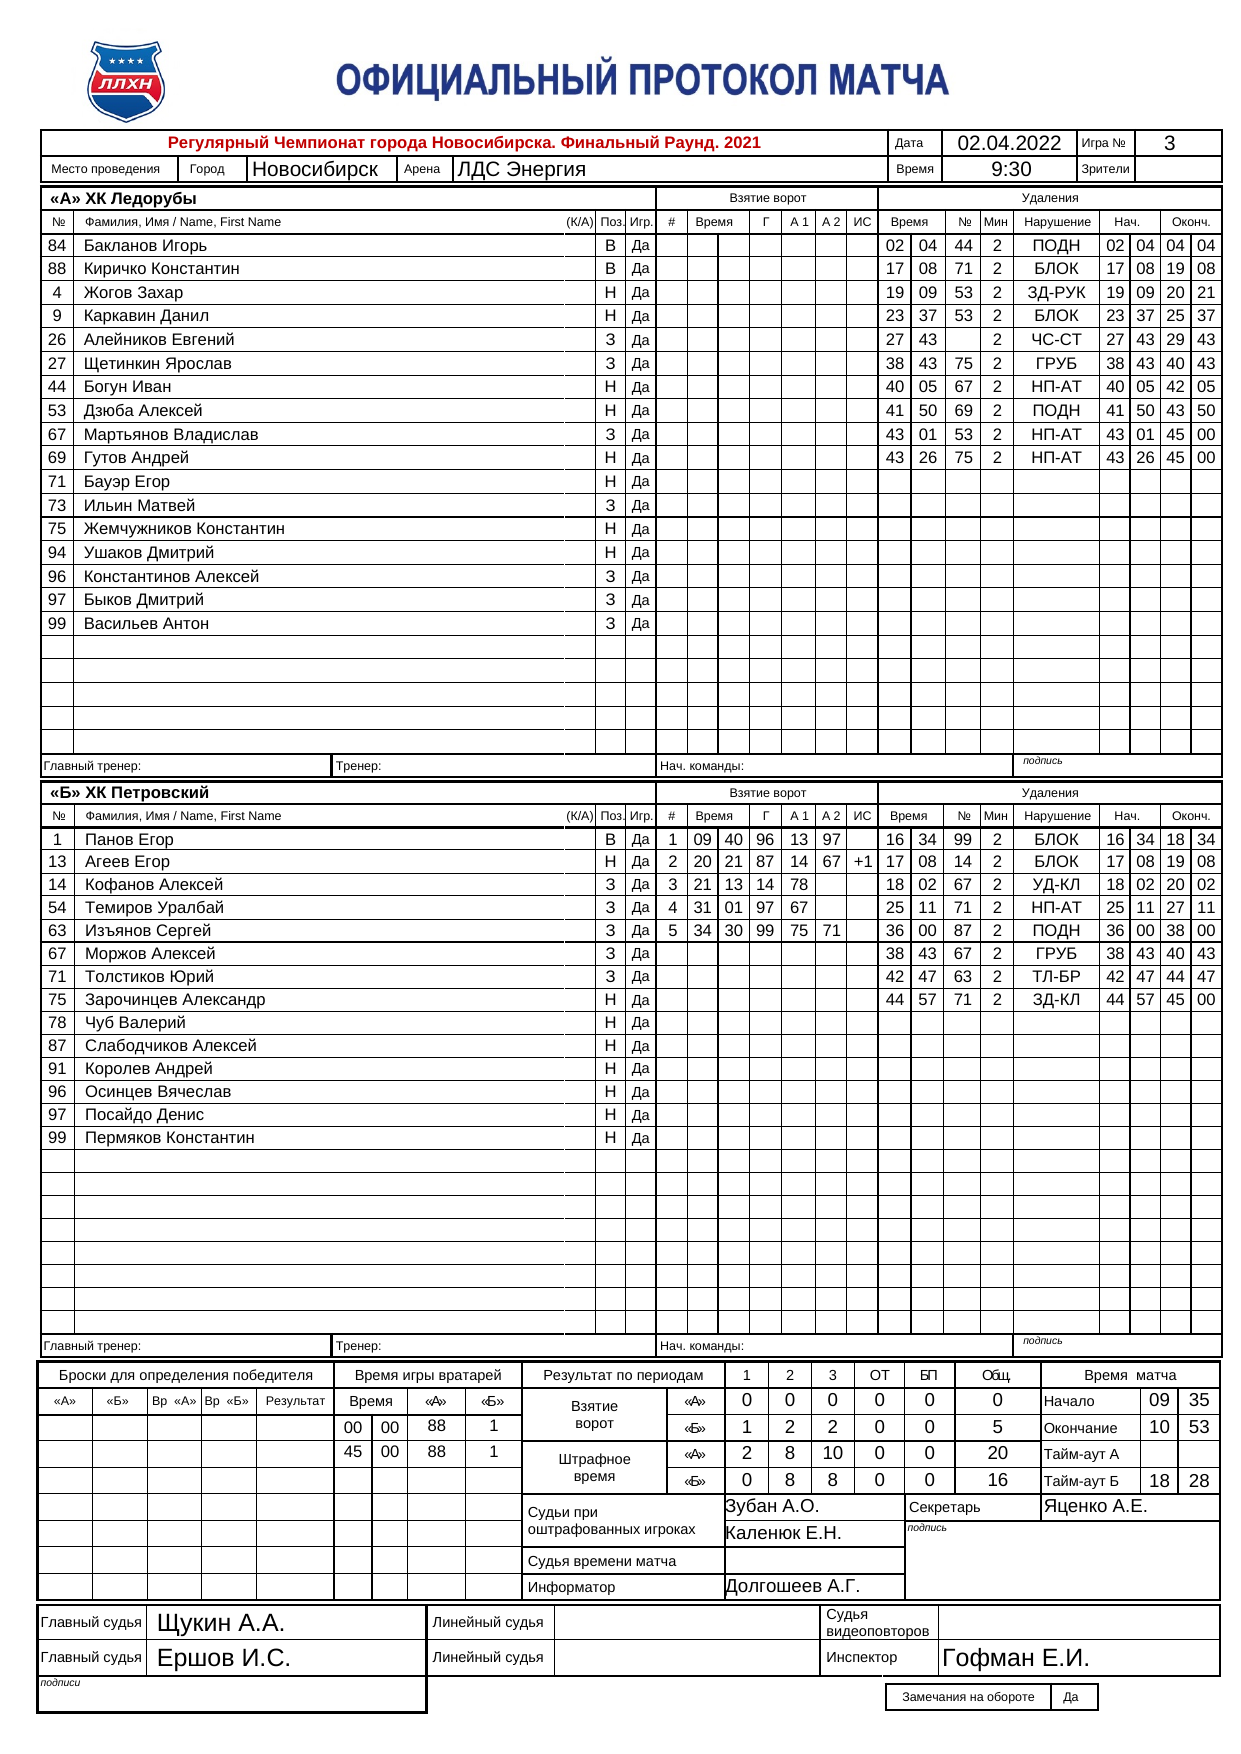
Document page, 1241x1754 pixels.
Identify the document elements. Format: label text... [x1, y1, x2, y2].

table_cell 04 [912, 235, 945, 256]
table_cell [688, 1104, 717, 1126]
table_cell Информатор [523, 1575, 724, 1599]
table_cell [750, 1150, 781, 1172]
table_cell Да [626, 920, 655, 941]
table_cell [1161, 1081, 1190, 1103]
table_cell Да [626, 423, 655, 445]
table_cell [816, 305, 846, 327]
table_cell 43 [1192, 328, 1221, 351]
table_cell [1131, 1104, 1160, 1126]
table_cell [1100, 1173, 1129, 1195]
table_cell [847, 683, 877, 706]
table_cell [750, 446, 781, 469]
table_cell подпись [906, 1522, 1219, 1599]
table_cell [847, 829, 877, 849]
table_cell [1100, 683, 1129, 706]
table_cell [879, 518, 910, 540]
table_cell [1100, 1150, 1129, 1172]
table_cell [816, 1265, 846, 1287]
table_cell [1192, 683, 1221, 706]
table_cell [782, 446, 815, 469]
table_cell [1192, 636, 1221, 658]
table_cell # [657, 211, 687, 233]
table_cell «Б» [668, 1468, 724, 1493]
table_cell [1192, 1035, 1221, 1057]
table_cell 53 [946, 305, 980, 327]
table_cell 43 [1131, 943, 1160, 964]
table_cell # [657, 805, 687, 826]
table_cell [148, 1494, 201, 1520]
table_cell [782, 730, 815, 753]
table_cell [1014, 1058, 1099, 1079]
table_cell [939, 1606, 1219, 1639]
table_cell 97 [750, 896, 781, 918]
table_cell Да [626, 588, 655, 611]
table_cell [1131, 683, 1160, 706]
table_cell [1131, 707, 1160, 729]
table_cell З [596, 588, 625, 611]
table_cell Зарочинцев Александр [75, 989, 564, 1011]
table_cell [657, 1265, 687, 1287]
table_cell [1131, 1288, 1160, 1310]
table_cell 35 [1179, 1389, 1219, 1413]
table_cell [626, 1173, 655, 1195]
table_cell [719, 305, 749, 327]
table_cell 40 [1161, 943, 1190, 964]
table_cell [657, 636, 687, 658]
table_cell [981, 1081, 1013, 1103]
table_cell [816, 1242, 846, 1264]
table_cell [1136, 157, 1221, 181]
table_cell [719, 399, 749, 422]
table_cell [565, 235, 595, 256]
table_cell [782, 707, 815, 729]
table_cell +1 [847, 850, 877, 872]
table_header Игра № [1078, 131, 1134, 155]
table_cell 02 [1192, 874, 1221, 895]
table_cell [565, 352, 595, 374]
table_cell Да [626, 850, 655, 872]
table_cell [719, 235, 749, 256]
table_cell (К/А) [565, 211, 595, 233]
table_cell Да [626, 281, 655, 303]
table_cell [148, 1574, 201, 1599]
table_header ОТ [855, 1363, 904, 1387]
table_cell Да [626, 399, 655, 422]
table_cell 91 [42, 1058, 74, 1079]
table_cell Да [626, 1104, 655, 1126]
table_cell [912, 1104, 943, 1126]
table_cell 0 [855, 1442, 904, 1467]
table_cell [565, 1219, 595, 1241]
table_cell 78 [782, 874, 815, 895]
table_cell [719, 352, 749, 374]
table_cell 40 [719, 829, 749, 849]
table_cell [93, 1416, 147, 1440]
table_cell [912, 1196, 943, 1218]
table_cell Да [626, 257, 655, 280]
table_cell [719, 612, 749, 634]
table_cell ЛДС Энергия [454, 157, 887, 181]
table_cell [1161, 541, 1190, 564]
table_cell Город [179, 157, 246, 181]
table_cell [565, 1035, 595, 1057]
table_cell [816, 328, 846, 351]
table_cell [257, 1547, 333, 1573]
table_cell 00 [373, 1441, 407, 1467]
table_cell 0 [855, 1415, 904, 1440]
table_cell 99 [750, 920, 781, 941]
table_cell [879, 1081, 910, 1103]
table_cell 08 [912, 257, 945, 280]
table_cell 05 [1192, 376, 1221, 398]
table_cell 2 [812, 1415, 854, 1440]
table_cell № [944, 805, 980, 826]
table_cell 02 [879, 235, 910, 256]
table_cell [202, 1441, 256, 1467]
table_cell [657, 1242, 687, 1264]
table_cell [912, 1219, 943, 1241]
table_cell [981, 636, 1013, 658]
table_cell [688, 989, 717, 1011]
table_cell 2 [657, 850, 687, 872]
table_cell [719, 494, 749, 516]
table_cell [657, 541, 687, 564]
table_cell [75, 1265, 564, 1287]
table_cell [596, 683, 625, 706]
table_cell [946, 636, 980, 658]
table_cell 53 [946, 423, 980, 445]
table_cell [1100, 1035, 1129, 1057]
table_cell Ершов И.С. [147, 1640, 425, 1675]
table_cell [912, 1058, 943, 1079]
table_cell 84 [42, 235, 73, 256]
table_cell [719, 1127, 749, 1149]
table_cell 88 [42, 257, 73, 280]
table_cell [202, 1574, 256, 1599]
table_cell [847, 1127, 877, 1149]
table_cell [750, 376, 781, 398]
table_cell 38 [1100, 943, 1129, 964]
table_cell [148, 1441, 201, 1467]
table_cell [657, 1012, 687, 1033]
table_cell [782, 494, 815, 516]
table_header 3 [812, 1363, 854, 1387]
table_cell [750, 399, 781, 422]
table_cell [1100, 1265, 1129, 1287]
table_cell Главный судья [39, 1640, 146, 1675]
table_cell [750, 1035, 781, 1057]
table_cell 44 [1161, 966, 1190, 987]
table_cell [1141, 1441, 1177, 1467]
table_cell 9:30 [943, 157, 1076, 181]
table_cell [750, 1127, 781, 1149]
table_cell 04 [1161, 235, 1190, 256]
table_cell Быков Дмитрий [74, 588, 564, 611]
table_cell [688, 1173, 717, 1195]
table_cell [782, 376, 815, 398]
table_cell [626, 1265, 655, 1287]
table_cell [1161, 565, 1190, 587]
table_cell [847, 636, 877, 658]
table_cell 36 [879, 920, 910, 941]
table_cell [847, 446, 877, 469]
table_cell З [596, 423, 625, 445]
table_cell [847, 352, 877, 374]
table_cell [1131, 1012, 1160, 1033]
table_cell 40 [1100, 376, 1129, 398]
table_cell [688, 399, 717, 422]
table_cell [879, 1311, 910, 1333]
table_cell [688, 1081, 717, 1103]
table_cell [657, 565, 687, 587]
table_cell 34 [1192, 829, 1221, 849]
table_cell [39, 1494, 92, 1520]
table_cell З [596, 352, 625, 374]
table_cell [1131, 1150, 1160, 1172]
table_cell 08 [1131, 257, 1160, 280]
table_cell 44 [879, 989, 910, 1011]
table_cell [750, 943, 781, 964]
table_cell 4 [657, 896, 687, 918]
table_cell 2 [981, 943, 1013, 964]
table_cell Судьи при оштрафованных игроках [523, 1495, 724, 1546]
table_cell [565, 1288, 595, 1310]
table_cell [335, 1468, 371, 1493]
table_cell [750, 423, 781, 445]
table_cell [816, 281, 846, 303]
table_cell Кофанов Алексей [75, 874, 564, 895]
table_cell 2 [981, 989, 1013, 1011]
table_cell [596, 730, 625, 753]
table_cell А 2 [816, 211, 846, 233]
table_cell З [596, 565, 625, 587]
table_cell [750, 1265, 781, 1287]
table_cell «А» [668, 1442, 724, 1467]
table_cell Зубан А.О. [726, 1495, 904, 1520]
table_cell 2 [981, 376, 1013, 398]
table_cell [657, 399, 687, 422]
table_cell НП-АТ [1014, 376, 1099, 398]
table_cell [719, 943, 749, 964]
table_cell [912, 1173, 943, 1195]
table_cell Да [626, 1127, 655, 1149]
table_cell [1100, 707, 1129, 729]
table_cell НП-АТ [1014, 896, 1099, 918]
table_cell 43 [1131, 328, 1160, 351]
table_cell «А» [408, 1389, 465, 1413]
table_cell [946, 588, 980, 611]
table_cell [816, 636, 846, 658]
table_cell 1 [657, 829, 687, 849]
table_cell [816, 257, 846, 280]
table_cell [1100, 1127, 1129, 1149]
table_cell [816, 1081, 846, 1103]
table_cell [565, 1196, 595, 1218]
table_cell 2 [769, 1415, 811, 1440]
table_cell 17 [879, 850, 910, 872]
table_cell [93, 1521, 147, 1546]
table_cell [565, 565, 595, 587]
table_cell 50 [1131, 399, 1160, 422]
table_cell 13 [42, 850, 74, 872]
table_cell Да [626, 565, 655, 587]
table_cell [719, 328, 749, 351]
table_cell В [596, 257, 625, 280]
table_cell Гофман Е.И. [939, 1640, 1219, 1675]
table_cell 42 [879, 966, 910, 987]
table_cell 43 [912, 352, 945, 374]
table_cell [879, 494, 910, 516]
table_header 2 [769, 1363, 811, 1387]
table_cell 87 [42, 1035, 74, 1057]
table_cell 2 [981, 446, 1013, 469]
table_cell Бауэр Егор [74, 470, 564, 493]
table_cell [847, 257, 877, 280]
table_cell [1192, 470, 1221, 493]
table_cell [719, 446, 749, 469]
table_cell Васильев Антон [74, 612, 564, 634]
table_cell Да [626, 943, 655, 964]
table_cell [1100, 1081, 1129, 1103]
table_cell Изъянов Сергей [75, 920, 564, 941]
table_cell [657, 1035, 687, 1057]
table_cell [1161, 1288, 1190, 1310]
table_cell [782, 989, 815, 1011]
table_cell [847, 518, 877, 540]
table_cell Нарушение [1014, 211, 1099, 233]
table_cell 00 [1192, 920, 1221, 941]
table_cell [657, 1150, 687, 1172]
table_cell [879, 1104, 910, 1126]
table_cell [944, 1035, 980, 1057]
table_cell [688, 1196, 717, 1218]
table_header 02.04.2022 [943, 131, 1076, 155]
table_cell Нарушение [1014, 805, 1099, 826]
table_cell [1192, 518, 1221, 540]
table_cell [1014, 730, 1099, 753]
table_cell [565, 470, 595, 493]
table_cell Фамилия, Имя / Name, First Name [75, 805, 565, 826]
table_cell [688, 235, 717, 256]
table_cell Игр. [626, 211, 655, 233]
table_cell НП-АТ [1014, 423, 1099, 445]
table_cell [657, 305, 687, 327]
table_cell 41 [879, 399, 910, 422]
table_cell 10 [1141, 1415, 1177, 1440]
table_cell [750, 707, 781, 729]
table_cell [946, 494, 980, 516]
table_cell [1014, 1311, 1099, 1333]
table_cell [657, 612, 687, 634]
table_cell 67 [944, 943, 980, 964]
table_cell 2 [981, 305, 1013, 327]
table_cell [202, 1521, 256, 1546]
table_cell 8 [769, 1468, 811, 1493]
table_cell [688, 1311, 717, 1333]
table_cell [596, 636, 625, 658]
table_cell 25 [879, 896, 910, 918]
table_cell [847, 943, 877, 964]
table_cell [816, 541, 846, 564]
table_cell 75 [946, 446, 980, 469]
table_cell [688, 683, 717, 706]
table_cell [688, 470, 717, 493]
table_cell [750, 305, 781, 327]
table_cell [1192, 1012, 1221, 1033]
table_cell [816, 399, 846, 422]
table_cell 67 [42, 423, 73, 445]
table_cell [912, 659, 945, 682]
table_cell «Б» [668, 1415, 724, 1440]
table_cell [657, 730, 687, 753]
table_cell Да [626, 989, 655, 1011]
table_cell [816, 376, 846, 398]
table_cell [1192, 1150, 1221, 1172]
table_cell [816, 659, 846, 682]
table_cell [688, 518, 717, 540]
table_cell [1131, 1196, 1160, 1218]
table_cell Н [596, 1081, 625, 1103]
table_cell [879, 541, 910, 564]
table_cell [42, 1265, 74, 1287]
table_cell 00 [1131, 920, 1160, 941]
table_cell [1014, 1265, 1099, 1287]
table_cell З [596, 920, 625, 941]
table_cell Ушаков Дмитрий [74, 541, 564, 564]
table_cell Поз. [596, 211, 625, 233]
table_cell [816, 446, 846, 469]
table_cell [1161, 1173, 1190, 1195]
table_cell [879, 1173, 910, 1195]
table_cell З [596, 966, 625, 987]
table_cell [565, 305, 595, 327]
table_cell 96 [42, 1081, 74, 1103]
table_cell [912, 588, 945, 611]
table_cell № [42, 805, 74, 826]
table_cell [75, 1196, 564, 1218]
table_cell [981, 1104, 1013, 1126]
table_cell [657, 328, 687, 351]
table_cell [946, 470, 980, 493]
table_cell [981, 565, 1013, 587]
table_header Дата [889, 131, 941, 155]
table_cell 23 [1100, 305, 1129, 327]
table_cell 50 [912, 399, 945, 422]
table_cell Игр. [626, 805, 655, 826]
table_cell [847, 707, 877, 729]
table_cell [883, 1677, 1220, 1681]
table_cell [1014, 1196, 1099, 1218]
table_cell [719, 1058, 749, 1079]
table_cell [816, 874, 846, 895]
table_cell [750, 1288, 781, 1310]
table_cell [688, 1150, 717, 1172]
table_cell 01 [1131, 423, 1160, 445]
table_cell 26 [1131, 446, 1160, 469]
table_cell [879, 1012, 910, 1033]
table_cell Н [596, 446, 625, 469]
table_cell [1161, 683, 1190, 706]
table_cell [42, 1242, 74, 1264]
table_cell [428, 1677, 882, 1711]
table_cell 43 [1100, 446, 1129, 469]
table_cell 34 [912, 829, 943, 849]
table_cell 00 [1192, 423, 1221, 445]
table_cell [782, 328, 815, 351]
table_cell [688, 1219, 717, 1241]
table_cell [847, 1104, 877, 1126]
table_cell 18 [1161, 829, 1190, 849]
table_cell [1192, 565, 1221, 587]
table_cell 38 [879, 943, 910, 964]
table_cell [1131, 636, 1160, 658]
table_cell [719, 966, 749, 987]
table_cell [816, 989, 846, 1011]
table_cell 11 [1131, 896, 1160, 918]
table_cell [373, 1547, 407, 1573]
table_cell 23 [879, 305, 910, 327]
table_cell [816, 588, 846, 611]
table_cell [565, 1265, 595, 1287]
table_cell [816, 1012, 846, 1033]
table_cell [74, 636, 564, 658]
table_cell Да [626, 829, 655, 849]
table_cell [1014, 1104, 1099, 1126]
table_cell [816, 730, 846, 753]
table_cell 45 [1161, 446, 1190, 469]
table_cell [74, 659, 564, 682]
table_cell 71 [816, 920, 846, 941]
table_cell [719, 376, 749, 398]
table_cell 0 [726, 1468, 768, 1493]
table_cell 47 [912, 966, 943, 987]
table_cell [719, 257, 749, 280]
table_cell [1100, 612, 1129, 634]
table_cell Посайдо Денис [75, 1104, 564, 1126]
table_cell [1100, 1196, 1129, 1218]
table_cell [847, 874, 877, 895]
table_cell [1192, 1196, 1221, 1218]
table_cell 2 [981, 966, 1013, 987]
table_cell [1131, 518, 1160, 540]
table_cell [816, 1035, 846, 1057]
table_cell [981, 683, 1013, 706]
table_cell № [946, 211, 980, 233]
table_cell БЛОК [1014, 257, 1099, 280]
table_cell [565, 874, 595, 895]
table_cell 40 [879, 376, 910, 398]
table_cell [946, 328, 980, 351]
table_cell [944, 1242, 980, 1264]
table_cell [750, 1058, 781, 1079]
table_cell [750, 352, 781, 374]
table_cell ПОДН [1014, 399, 1099, 422]
table_cell [42, 1196, 74, 1218]
table_cell Ильин Матвей [74, 494, 564, 516]
table_cell [750, 328, 781, 351]
table_cell [912, 730, 945, 753]
table_cell [1014, 683, 1099, 706]
table_cell 19 [879, 281, 910, 303]
table_cell [1014, 470, 1099, 493]
table_cell [847, 730, 877, 753]
table_cell [944, 1265, 980, 1287]
table_cell [1131, 612, 1160, 634]
table_cell 71 [42, 470, 73, 493]
table_cell [657, 1104, 687, 1126]
table_cell [657, 1219, 687, 1241]
table_cell [626, 1311, 655, 1333]
table_cell 45 [1161, 423, 1190, 445]
table_cell [565, 1311, 595, 1333]
table_cell [879, 730, 910, 753]
table_cell 42 [1161, 376, 1190, 398]
table_cell [944, 1012, 980, 1033]
table_cell [847, 588, 877, 611]
picture [5, 28, 1179, 129]
table_cell Н [596, 1035, 625, 1057]
table_header Замечания на обороте [887, 1685, 1050, 1709]
table_cell [816, 683, 846, 706]
table_cell Главный тренер: [42, 755, 330, 776]
table_cell 1 [42, 829, 74, 849]
table_cell [944, 1104, 980, 1126]
table_cell 44 [42, 376, 73, 398]
table_cell подпись [1014, 755, 1221, 776]
table_cell [946, 707, 980, 729]
table_cell [946, 659, 980, 682]
table_cell [816, 896, 846, 918]
table_cell [847, 541, 877, 564]
table_cell [688, 1127, 717, 1149]
table_cell 10 [812, 1442, 854, 1467]
table_cell Слабодчиков Алексей [75, 1035, 564, 1057]
table_cell [688, 257, 717, 280]
table_cell [879, 612, 910, 634]
table_cell [657, 352, 687, 374]
table_cell Главный тренер: [42, 1335, 330, 1356]
table_cell [335, 1521, 371, 1546]
table_cell [688, 612, 717, 634]
table_cell [816, 1219, 846, 1241]
table_cell [1100, 494, 1129, 516]
table_cell [1161, 1150, 1190, 1172]
table_cell [1192, 494, 1221, 516]
table_cell [1100, 470, 1129, 493]
table_cell Время [688, 211, 749, 233]
table_cell [39, 1468, 92, 1493]
table_cell [1161, 470, 1190, 493]
table_cell [42, 1288, 74, 1310]
table_cell 20 [688, 850, 717, 872]
table_cell 94 [42, 541, 73, 564]
table_cell [555, 1606, 819, 1639]
table_cell [816, 1311, 846, 1333]
table_cell [912, 541, 945, 564]
table_cell [782, 636, 815, 658]
table_cell [1161, 1265, 1190, 1287]
table_cell 0 [855, 1468, 904, 1493]
table_cell [750, 1311, 781, 1333]
table_cell Время [335, 1389, 407, 1413]
table_cell [1192, 541, 1221, 564]
table_cell [75, 1311, 564, 1333]
table_cell [565, 829, 595, 849]
table_cell [626, 1150, 655, 1172]
table_cell 73 [42, 494, 73, 516]
table_cell [816, 518, 846, 540]
table_cell [879, 588, 910, 611]
table_cell [42, 707, 73, 729]
table_cell [719, 1288, 749, 1310]
table_cell Н [596, 989, 625, 1011]
table_cell [1161, 1219, 1190, 1241]
table_cell 29 [1161, 328, 1190, 351]
table_cell [981, 1173, 1013, 1195]
table_cell 99 [944, 829, 980, 849]
table_cell [565, 707, 595, 729]
table_cell [847, 565, 877, 587]
table_cell [565, 376, 595, 398]
table_cell [782, 518, 815, 540]
table_cell Да [626, 494, 655, 516]
table_cell [466, 1521, 521, 1546]
table_cell [719, 1219, 749, 1241]
table_cell Начало [1042, 1389, 1140, 1413]
table_cell [565, 518, 595, 540]
table_cell 02 [912, 874, 943, 895]
table_cell [565, 989, 595, 1011]
table_cell [879, 1150, 910, 1172]
table_cell [657, 1288, 687, 1310]
table_cell 43 [879, 423, 910, 445]
table_cell Н [596, 281, 625, 303]
table_cell [1192, 1265, 1221, 1287]
table_cell [719, 1265, 749, 1287]
table_cell 14 [782, 850, 815, 872]
table_cell [565, 328, 595, 351]
table_cell [944, 1081, 980, 1103]
table_cell [946, 730, 980, 753]
table_cell [565, 1012, 595, 1033]
table_cell [944, 1219, 980, 1241]
table_cell [719, 518, 749, 540]
table_cell Тренер: [333, 755, 655, 776]
table_cell [688, 659, 717, 682]
table_cell [408, 1521, 465, 1546]
table_header Регулярный Чемпионат города Новосибирска. Финальный Раунд. 2021 [42, 131, 887, 155]
table_cell [750, 966, 781, 987]
table_cell [847, 966, 877, 987]
table_cell З [596, 612, 625, 634]
table_cell УД-КЛ [1014, 874, 1099, 895]
table_cell 09 [688, 829, 717, 849]
table_cell [1192, 588, 1221, 611]
table_cell 96 [42, 565, 73, 587]
table_cell 96 [750, 829, 781, 849]
table_cell Результат [257, 1389, 333, 1413]
table_cell [657, 281, 687, 303]
table_header Время матча [1042, 1363, 1219, 1387]
table_cell [719, 1035, 749, 1057]
table_cell [1131, 1127, 1160, 1149]
table_cell 19 [1100, 281, 1129, 303]
table_cell [981, 1242, 1013, 1264]
table_cell 43 [1192, 943, 1221, 964]
table_cell [726, 1548, 904, 1573]
table_cell [688, 305, 717, 327]
table_cell 38 [1161, 920, 1190, 941]
table_cell Богун Иван [74, 376, 564, 398]
table_cell [1179, 1441, 1219, 1467]
table_cell [1100, 1219, 1129, 1241]
table_cell [944, 1173, 980, 1195]
table_cell [565, 588, 595, 611]
table_cell 71 [944, 896, 980, 918]
table_cell [1192, 707, 1221, 729]
table_cell [981, 659, 1013, 682]
table_cell 53 [1179, 1415, 1219, 1440]
table_cell Пермяков Константин [75, 1127, 564, 1149]
table_cell [1131, 565, 1160, 587]
table_cell БЛОК [1014, 305, 1099, 327]
table_cell 45 [335, 1441, 371, 1467]
table_cell [946, 565, 980, 587]
table_cell [750, 989, 781, 1011]
table_cell [657, 1173, 687, 1195]
table_cell 5 [657, 920, 687, 941]
table_cell [782, 1012, 815, 1033]
table_cell [816, 1173, 846, 1195]
table_cell [847, 423, 877, 445]
table_cell [912, 683, 945, 706]
table_cell [816, 1288, 846, 1310]
table_cell [1100, 636, 1129, 658]
table_cell 27 [42, 352, 73, 374]
table_cell Н [596, 1127, 625, 1149]
table_cell [847, 1196, 877, 1218]
table_cell Панов Егор [75, 829, 564, 849]
table_cell 31 [688, 896, 717, 918]
table_cell 34 [1131, 829, 1160, 849]
table_cell [657, 1081, 687, 1103]
table_cell [782, 541, 815, 564]
table_cell [93, 1468, 147, 1493]
table_cell 87 [944, 920, 980, 941]
table_cell 17 [1100, 257, 1129, 280]
table_cell 2 [981, 874, 1013, 895]
table_cell [565, 1081, 595, 1103]
table_cell [816, 423, 846, 445]
table_cell 21 [719, 850, 749, 872]
table_cell [596, 1311, 625, 1333]
table_cell [1014, 588, 1099, 611]
table_cell [912, 1311, 943, 1333]
table_cell [782, 1150, 815, 1172]
table_cell [1100, 541, 1129, 564]
table_cell Моржов Алексей [75, 943, 564, 964]
table_cell Н [596, 399, 625, 422]
table_cell Н [596, 305, 625, 327]
table_cell [565, 446, 595, 469]
table_cell [39, 1547, 92, 1573]
table_cell [688, 565, 717, 587]
table_cell подписи [39, 1677, 425, 1711]
table_cell [719, 423, 749, 445]
table_cell 63 [42, 920, 74, 941]
table_cell [1014, 541, 1099, 564]
table_cell Мин [981, 211, 1013, 233]
table_cell Н [596, 541, 625, 564]
table_cell 02 [1131, 874, 1160, 895]
table_cell 17 [879, 257, 910, 280]
table_cell [257, 1416, 333, 1440]
table_cell [1014, 636, 1099, 658]
table_cell [719, 636, 749, 658]
table_cell [782, 943, 815, 964]
table_cell 26 [912, 446, 945, 469]
table_cell Константинов Алексей [74, 565, 564, 587]
table_cell БЛОК [1014, 850, 1099, 872]
table_cell 18 [1100, 874, 1129, 895]
table_cell подпись [1014, 1335, 1221, 1356]
table_cell 00 [1192, 989, 1221, 1011]
table_cell Мин [981, 805, 1013, 826]
table_cell [750, 281, 781, 303]
table_cell [946, 612, 980, 634]
table_cell Мартьянов Владислав [74, 423, 564, 445]
table_header «А» ХК Ледорубы [42, 188, 655, 209]
table_cell [565, 1173, 595, 1195]
table_cell 0 [905, 1389, 954, 1413]
table_cell Тайм-аут Б [1042, 1468, 1140, 1493]
table_cell [847, 1035, 877, 1057]
table_cell [946, 541, 980, 564]
table_cell [1161, 659, 1190, 682]
table_cell [981, 518, 1013, 540]
table_cell [750, 1173, 781, 1195]
table_cell [912, 565, 945, 587]
table_cell [847, 612, 877, 634]
table_cell [719, 588, 749, 611]
table_cell [847, 659, 877, 682]
table_cell 36 [1100, 920, 1129, 941]
table_cell Да [626, 541, 655, 564]
table_cell 87 [750, 850, 781, 872]
table_cell Место проведения [42, 157, 177, 181]
table_cell Н [596, 470, 625, 493]
table_cell [626, 730, 655, 753]
table_cell Зрители [1078, 157, 1134, 181]
table_cell Да [626, 1035, 655, 1057]
table_cell 99 [42, 1127, 74, 1149]
table_cell Да [626, 518, 655, 540]
table_cell [1161, 1104, 1190, 1126]
table_cell [408, 1574, 465, 1599]
table_cell Да [626, 446, 655, 469]
table_cell [1192, 1081, 1221, 1103]
table_cell Да [626, 1012, 655, 1033]
table_cell [750, 470, 781, 493]
table_cell [202, 1547, 256, 1573]
table_header 3 [1136, 131, 1221, 155]
table_cell [335, 1574, 371, 1599]
table_cell № [42, 211, 73, 233]
table_cell [847, 1311, 877, 1333]
table_cell [688, 446, 717, 469]
table_cell [879, 1196, 910, 1218]
table_cell 28 [1179, 1468, 1219, 1493]
table_cell [1131, 659, 1160, 682]
table_cell [1161, 730, 1190, 753]
table_cell [626, 1242, 655, 1264]
table_cell 0 [769, 1389, 811, 1413]
table_cell [1014, 612, 1099, 634]
table_cell Тренер: [333, 1335, 655, 1356]
table_cell [257, 1441, 333, 1467]
table_cell [565, 1127, 595, 1149]
table_cell [1014, 518, 1099, 540]
table_header Взятие ворот [657, 188, 877, 209]
table_cell 01 [719, 896, 749, 918]
table_cell 2 [726, 1442, 768, 1467]
table_cell 42 [1100, 966, 1129, 987]
table_cell [93, 1574, 147, 1599]
table_cell «Б» [93, 1389, 147, 1413]
table_cell [782, 659, 815, 682]
table_header Взятие ворот [657, 783, 877, 803]
table_cell [565, 636, 595, 658]
table_cell [847, 896, 877, 918]
table_cell Н [596, 1012, 625, 1033]
table_cell [750, 518, 781, 540]
table_cell [981, 1012, 1013, 1033]
table_cell [688, 1288, 717, 1310]
table_cell [782, 1311, 815, 1333]
table_cell 11 [912, 896, 943, 918]
table_cell [626, 659, 655, 682]
table_cell [750, 257, 781, 280]
table_cell 41 [1100, 399, 1129, 422]
table_cell 53 [946, 281, 980, 303]
table_cell 38 [879, 352, 910, 374]
table_cell [816, 494, 846, 516]
table_cell [719, 1196, 749, 1218]
table_cell Новосибирск [248, 157, 396, 181]
table_cell 14 [750, 874, 781, 895]
table_cell Да [626, 896, 655, 918]
table_cell 08 [1192, 850, 1221, 872]
table_cell Королев Андрей [75, 1058, 564, 1079]
table_cell [688, 1265, 717, 1287]
table_cell [782, 1242, 815, 1264]
table_cell [981, 1311, 1013, 1333]
table_cell Агеев Егор [75, 850, 564, 872]
table_cell [1014, 1173, 1099, 1195]
table_cell Вр «Б» [202, 1389, 256, 1413]
table_cell [688, 730, 717, 753]
table_cell [657, 659, 687, 682]
table_cell [782, 1219, 815, 1241]
table_cell [565, 399, 595, 422]
table_cell 16 [879, 829, 910, 849]
table_cell 08 [912, 850, 943, 872]
table_cell [750, 730, 781, 753]
table_cell [719, 1150, 749, 1172]
table_cell [1161, 1058, 1190, 1079]
table_cell БЛОК [1014, 829, 1099, 849]
table_cell [596, 1288, 625, 1310]
table_cell [466, 1468, 521, 1493]
table_cell 43 [1192, 352, 1221, 374]
table_cell З [596, 896, 625, 918]
table_cell Дзюба Алексей [74, 399, 564, 422]
table_cell Чуб Валерий [75, 1012, 564, 1033]
table_cell [657, 494, 687, 516]
table_cell Время [889, 157, 941, 181]
table_cell 1 [726, 1415, 768, 1440]
table_cell [719, 541, 749, 564]
table_cell 2 [981, 281, 1013, 303]
table_cell Да [626, 1058, 655, 1079]
table_cell [42, 1219, 74, 1241]
table_cell [626, 636, 655, 658]
table_cell [847, 399, 877, 422]
table_cell [657, 1127, 687, 1149]
table_cell [74, 707, 564, 729]
table_cell [782, 423, 815, 445]
table_cell [847, 494, 877, 516]
table_cell [1100, 565, 1129, 587]
table_cell 18 [1141, 1468, 1177, 1493]
table_cell [981, 494, 1013, 516]
table_cell [688, 1242, 717, 1264]
table_cell 69 [42, 446, 73, 469]
table_cell [1131, 1058, 1160, 1079]
table_cell [879, 683, 910, 706]
table_cell [1131, 1265, 1160, 1287]
table_cell Долгошеев А.Г. [726, 1575, 904, 1599]
table_cell [466, 1547, 521, 1573]
table_cell Арена [398, 157, 452, 181]
table_cell [782, 966, 815, 987]
table_cell [719, 565, 749, 587]
table_cell 99 [42, 612, 73, 634]
table_cell [626, 683, 655, 706]
table_cell 1 [466, 1416, 521, 1440]
table_cell 0 [905, 1442, 954, 1467]
table_cell [879, 565, 910, 587]
table_cell [782, 1035, 815, 1057]
table_cell 16 [956, 1468, 1040, 1493]
table_cell 2 [981, 896, 1013, 918]
table_cell [1100, 1288, 1129, 1310]
table_cell 0 [812, 1389, 854, 1413]
table_cell [596, 1196, 625, 1218]
table_cell 97 [816, 829, 846, 849]
table_cell [847, 1265, 877, 1287]
table_cell 47 [1131, 966, 1160, 987]
table_cell [1014, 1012, 1099, 1033]
table_cell Инспектор [821, 1640, 938, 1675]
table_cell [1131, 470, 1160, 493]
table_cell [75, 1242, 564, 1264]
table_cell Да [626, 235, 655, 256]
table_cell [719, 470, 749, 493]
table_cell ЗД-РУК [1014, 281, 1099, 303]
table_header Общ. [956, 1363, 1040, 1387]
table_cell Нач. команды: [657, 755, 1012, 776]
table_cell [816, 943, 846, 964]
table_cell [688, 588, 717, 611]
table_cell [719, 730, 749, 753]
table_cell [944, 1311, 980, 1333]
table_cell 43 [1161, 399, 1190, 422]
table_cell [596, 1242, 625, 1264]
table_cell [257, 1468, 333, 1493]
table_cell Судья времени матча [523, 1548, 724, 1573]
table_cell А 1 [782, 805, 815, 826]
table_cell [1192, 1127, 1221, 1149]
table_cell [847, 1081, 877, 1103]
table_cell 75 [946, 352, 980, 374]
table_cell [816, 235, 846, 256]
table_cell [719, 1104, 749, 1126]
table_cell [782, 612, 815, 634]
table_cell [1131, 1035, 1160, 1057]
table_cell [946, 683, 980, 706]
table_cell [750, 1081, 781, 1103]
table_cell [626, 707, 655, 729]
table_cell [912, 1012, 943, 1033]
table_cell [847, 1150, 877, 1172]
table_cell 20 [956, 1442, 1040, 1467]
table_cell [816, 1127, 846, 1149]
table_cell [912, 1081, 943, 1103]
table_cell [1192, 659, 1221, 682]
table_cell [719, 1081, 749, 1103]
table_cell [750, 1242, 781, 1264]
table_cell [74, 730, 564, 753]
table_cell [408, 1547, 465, 1573]
table_cell [688, 494, 717, 516]
table_cell [782, 1288, 815, 1310]
table_cell [782, 257, 815, 280]
table_cell [912, 612, 945, 634]
table_header 1 [726, 1363, 768, 1387]
table_cell Толстиков Юрий [75, 966, 564, 987]
table_cell [596, 1173, 625, 1195]
table_cell [373, 1521, 407, 1546]
table_cell Жогов Захар [74, 281, 564, 303]
table_cell [750, 588, 781, 611]
table_cell [42, 1173, 74, 1195]
table_cell [816, 565, 846, 587]
table_cell [565, 896, 595, 918]
table_cell [1014, 1288, 1099, 1310]
table_cell [782, 565, 815, 587]
table_cell [626, 1288, 655, 1310]
table_cell [466, 1494, 521, 1520]
table_cell [688, 281, 717, 303]
table_cell [847, 1173, 877, 1195]
table_cell [75, 1219, 564, 1241]
table_cell [879, 1127, 910, 1149]
table_cell 04 [1131, 235, 1160, 256]
table_cell [42, 730, 73, 753]
table_cell 57 [1131, 989, 1160, 1011]
table_cell [879, 470, 910, 493]
table_cell 67 [782, 896, 815, 918]
table_cell Нач. команды: [657, 1335, 1012, 1356]
table_cell [657, 1311, 687, 1333]
table_cell [981, 1035, 1013, 1057]
table_cell 47 [1192, 966, 1221, 987]
table_cell 26 [42, 328, 73, 351]
table_cell 8 [812, 1468, 854, 1493]
table_cell [782, 1058, 815, 1079]
table_cell [782, 683, 815, 706]
table_cell [565, 423, 595, 445]
table_cell [750, 636, 781, 658]
table_header Броски для определения победителя [39, 1363, 333, 1387]
table_cell [847, 1242, 877, 1264]
table_cell [408, 1468, 465, 1493]
table_cell 67 [42, 943, 74, 964]
table_cell 11 [1192, 896, 1221, 918]
table_cell 01 [912, 423, 945, 445]
table_cell Окончание [1042, 1415, 1140, 1440]
table_cell [565, 1058, 595, 1079]
table_cell [1192, 1173, 1221, 1195]
table_cell [1100, 1012, 1129, 1033]
table_cell Н [596, 1104, 625, 1126]
table_cell 1 [466, 1441, 521, 1467]
table_cell [750, 683, 781, 706]
table_cell [782, 588, 815, 611]
table_cell 30 [719, 920, 749, 941]
table_cell [657, 707, 687, 729]
table_cell 27 [1100, 328, 1129, 351]
table_cell [816, 707, 846, 729]
table_cell 44 [1100, 989, 1129, 1011]
table_cell [565, 730, 595, 753]
table_cell Линейный судья [428, 1640, 554, 1675]
table_cell 08 [1192, 257, 1221, 280]
table_cell 25 [1161, 305, 1190, 327]
table_cell [1014, 1035, 1099, 1057]
table_cell [782, 235, 815, 256]
table_cell [657, 235, 687, 256]
table_cell [688, 636, 717, 658]
table_cell 09 [1141, 1389, 1177, 1413]
table_cell 09 [912, 281, 945, 303]
table_cell 0 [956, 1389, 1040, 1413]
table_cell ПОДН [1014, 235, 1099, 256]
table_cell 43 [1100, 423, 1129, 445]
table_cell 00 [912, 920, 943, 941]
table_cell [565, 1104, 595, 1126]
table_cell 75 [42, 518, 73, 540]
table_cell [565, 683, 595, 706]
table_cell 09 [1131, 281, 1160, 303]
table_cell 8 [769, 1442, 811, 1467]
table_cell Главный судья [39, 1606, 146, 1639]
table_cell [750, 1196, 781, 1218]
table_cell [719, 659, 749, 682]
table_cell [879, 1058, 910, 1079]
table_cell Да [626, 376, 655, 398]
table_cell 04 [1192, 235, 1221, 256]
table_cell ПОДН [1014, 920, 1099, 941]
table_cell 38 [1100, 352, 1129, 374]
table_cell [719, 989, 749, 1011]
table_cell 88 [408, 1441, 465, 1467]
table_cell 63 [944, 966, 980, 987]
table_cell Тайм-аут А [1042, 1441, 1140, 1467]
table_cell 78 [42, 1012, 74, 1033]
table_cell [39, 1521, 92, 1546]
table_cell [565, 494, 595, 516]
table_cell 37 [1192, 305, 1221, 327]
table_cell 71 [944, 989, 980, 1011]
table_cell Каркавин Данил [74, 305, 564, 327]
table_cell [782, 470, 815, 493]
table_cell 57 [912, 989, 943, 1011]
table_cell [1192, 1311, 1221, 1333]
table_cell 13 [719, 874, 749, 895]
table_cell Оконч. [1161, 211, 1221, 233]
table_cell [719, 1311, 749, 1333]
table_cell [879, 1035, 910, 1057]
table_cell [816, 1196, 846, 1218]
table_cell [657, 446, 687, 469]
table_cell [257, 1574, 333, 1599]
table_cell 2 [981, 328, 1013, 351]
table_cell [75, 1150, 564, 1172]
table_cell [719, 1012, 749, 1033]
table_cell [1161, 612, 1190, 634]
table_cell 0 [905, 1415, 954, 1440]
table_cell Н [596, 850, 625, 872]
table_cell [981, 707, 1013, 729]
table_cell 54 [42, 896, 74, 918]
table_cell [93, 1494, 147, 1520]
table_cell 97 [42, 1104, 74, 1126]
table_cell 14 [42, 874, 74, 895]
table_cell [816, 1150, 846, 1172]
table_cell [944, 1127, 980, 1149]
table_cell 14 [944, 850, 980, 872]
table_cell [1161, 1242, 1190, 1264]
table_cell 21 [688, 874, 717, 895]
table_cell [912, 1035, 943, 1057]
table_cell [688, 328, 717, 351]
table_cell [750, 612, 781, 634]
table_cell [596, 1265, 625, 1287]
table_cell [782, 1196, 815, 1218]
table_cell Г [750, 211, 781, 233]
table_cell [1014, 1219, 1099, 1241]
table_cell [879, 707, 910, 729]
table_cell 0 [855, 1389, 904, 1413]
table_cell [202, 1494, 256, 1520]
table_cell 2 [981, 829, 1013, 849]
table_cell [42, 1311, 74, 1333]
table_cell 27 [879, 328, 910, 351]
table_cell [657, 966, 687, 987]
table_cell [879, 1265, 910, 1287]
table_cell [565, 257, 595, 280]
table_cell [912, 1265, 943, 1287]
table_cell 5 [956, 1415, 1040, 1440]
table_cell [688, 1058, 717, 1079]
table_cell Секретарь [906, 1495, 1040, 1520]
table_cell Киричко Константин [74, 257, 564, 280]
table_cell [373, 1494, 407, 1520]
table_cell [596, 707, 625, 729]
table_cell [847, 920, 877, 941]
table_cell [1014, 707, 1099, 729]
table_cell 25 [1100, 896, 1129, 918]
table_cell [782, 1265, 815, 1287]
table_cell Каленюк Е.Н. [726, 1521, 904, 1546]
table_cell [847, 281, 877, 303]
table_cell Да [626, 352, 655, 374]
table_cell [750, 565, 781, 587]
table_cell [944, 1196, 980, 1218]
table_cell [42, 683, 73, 706]
table_cell 13 [782, 829, 815, 849]
table_cell [257, 1494, 333, 1520]
table_cell [565, 1242, 595, 1264]
table_cell [565, 1150, 595, 1172]
table_cell [39, 1416, 92, 1440]
table_cell [847, 1219, 877, 1241]
table_cell [1192, 1104, 1221, 1126]
table_cell [912, 470, 945, 493]
table_cell [816, 966, 846, 987]
table_cell 50 [1192, 399, 1221, 422]
table_cell [657, 423, 687, 445]
table_cell [408, 1494, 465, 1520]
table_cell [565, 943, 595, 964]
table_cell 2 [981, 850, 1013, 872]
table_cell [847, 305, 877, 327]
table_cell [657, 683, 687, 706]
table_cell [750, 494, 781, 516]
table_cell [981, 1058, 1013, 1079]
table_cell [1131, 1242, 1160, 1264]
table_cell 43 [912, 328, 945, 351]
table_cell [626, 1219, 655, 1241]
table_cell ГРУБ [1014, 352, 1099, 374]
table_cell [912, 1288, 943, 1310]
table_cell Да [626, 1081, 655, 1103]
table_cell [782, 281, 815, 303]
table_cell [1014, 494, 1099, 516]
table_cell [782, 1127, 815, 1149]
table_cell [565, 966, 595, 987]
table_cell [93, 1547, 147, 1573]
table_cell 71 [946, 257, 980, 280]
table_cell 17 [1100, 850, 1129, 872]
table_header Время игры вратарей [335, 1363, 521, 1387]
table_cell [847, 328, 877, 351]
table_cell 9 [42, 305, 73, 327]
table_cell [1100, 659, 1129, 682]
table_cell «А» [39, 1389, 92, 1413]
table_cell [816, 352, 846, 374]
table_cell [42, 636, 73, 658]
table_cell 0 [726, 1389, 768, 1413]
table_cell Фамилия, Имя / Name, First Name [74, 211, 565, 233]
table_cell «А» [668, 1389, 724, 1413]
table_cell [373, 1468, 407, 1493]
table_cell 2 [981, 920, 1013, 941]
table_cell [981, 1150, 1013, 1172]
table_cell [847, 376, 877, 398]
table_cell Да [626, 612, 655, 634]
table_cell [688, 966, 717, 987]
table_cell [847, 1058, 877, 1079]
table_cell З [596, 943, 625, 964]
table_cell 21 [1192, 281, 1221, 303]
table_cell [1192, 1288, 1221, 1310]
table_cell [565, 612, 595, 634]
table_cell 4 [42, 281, 73, 303]
table_cell [39, 1574, 92, 1599]
table_cell [719, 281, 749, 303]
table_cell [981, 470, 1013, 493]
table_cell З [596, 328, 625, 351]
table_cell А 2 [816, 805, 846, 826]
table_cell [719, 707, 749, 729]
table_cell [816, 470, 846, 493]
table_cell В [596, 829, 625, 849]
table_cell [1192, 1242, 1221, 1264]
table_cell 67 [946, 376, 980, 398]
table_cell [565, 659, 595, 682]
table_header Да [1052, 1685, 1097, 1709]
table_cell [719, 1242, 749, 1264]
table_cell [688, 352, 717, 374]
table_cell Да [626, 305, 655, 327]
table_cell Да [626, 874, 655, 895]
table_header Удаления [879, 783, 1221, 803]
table_cell [1192, 1219, 1221, 1241]
table_cell 43 [912, 943, 943, 964]
table_cell [719, 1173, 749, 1195]
table_cell Бакланов Игорь [74, 235, 564, 256]
table_cell [657, 518, 687, 540]
table_cell 88 [408, 1416, 465, 1440]
table_cell 0 [905, 1468, 954, 1493]
table_cell 97 [42, 588, 73, 611]
table_cell 00 [335, 1416, 371, 1440]
table_cell [596, 1219, 625, 1241]
table_cell 3 [657, 874, 687, 895]
table_cell [981, 1219, 1013, 1241]
table_cell [750, 1012, 781, 1033]
table_cell [657, 943, 687, 964]
table_cell [782, 1173, 815, 1195]
table_cell Время [879, 211, 945, 233]
table_cell 20 [1161, 281, 1190, 303]
table_cell [981, 612, 1013, 634]
table_cell [42, 1150, 74, 1172]
table_cell ИС [847, 211, 877, 233]
table_cell ГРУБ [1014, 943, 1099, 964]
table_cell Время [879, 805, 943, 826]
table_cell 20 [1161, 874, 1190, 895]
table_cell Время [688, 805, 749, 826]
table_cell 08 [1131, 850, 1160, 872]
table_cell [657, 1058, 687, 1079]
table_cell [816, 1104, 846, 1126]
table_cell Щетинкин Ярослав [74, 352, 564, 374]
table_cell [847, 1288, 877, 1310]
table_cell [912, 1127, 943, 1149]
table_cell [750, 541, 781, 564]
table_cell [750, 659, 781, 682]
table_cell [688, 1035, 717, 1057]
table_cell [782, 399, 815, 422]
table_cell Н [596, 376, 625, 398]
table_cell [1161, 1035, 1190, 1057]
table_cell Взятие ворот [523, 1389, 666, 1440]
table_cell [335, 1547, 371, 1573]
table_cell [1100, 1058, 1129, 1079]
table_cell [981, 1265, 1013, 1287]
table_cell 18 [879, 874, 910, 895]
table_cell Да [626, 470, 655, 493]
table_cell [1014, 1127, 1099, 1149]
table_cell [879, 636, 910, 658]
table_cell [1192, 730, 1221, 753]
table_cell 67 [944, 874, 980, 895]
table_cell [1131, 1311, 1160, 1333]
table_cell [596, 659, 625, 682]
table_cell [719, 683, 749, 706]
table_cell [912, 707, 945, 729]
table_cell 44 [946, 235, 980, 256]
table_cell Г [750, 805, 781, 826]
table_cell Линейный судья [428, 1606, 554, 1639]
table_cell Да [626, 328, 655, 351]
table_cell З [596, 874, 625, 895]
table_cell [688, 1012, 717, 1033]
table_cell [946, 518, 980, 540]
table_cell [782, 1104, 815, 1126]
table_cell [565, 850, 595, 872]
table_cell [75, 1288, 564, 1310]
table_cell [879, 1219, 910, 1241]
table_cell Гутов Андрей [74, 446, 564, 469]
table_cell [148, 1468, 201, 1493]
table_cell [1100, 518, 1129, 540]
table_cell [257, 1521, 333, 1546]
table_cell [944, 1150, 980, 1172]
table_cell [782, 1081, 815, 1103]
table_cell [912, 1242, 943, 1264]
table_cell [657, 1196, 687, 1218]
table_cell [657, 257, 687, 280]
table_cell 45 [1161, 989, 1190, 1011]
table_cell «Б » [466, 1389, 521, 1413]
table_cell 2 [981, 399, 1013, 422]
table_cell [688, 707, 717, 729]
table_cell Штрафное время [523, 1442, 666, 1493]
table_cell 00 [373, 1416, 407, 1440]
table_cell [847, 470, 877, 493]
table_cell З [596, 494, 625, 516]
table_cell [1014, 1242, 1099, 1264]
table_cell [1192, 1058, 1221, 1079]
table_cell [1099, 1682, 1220, 1711]
table_cell [912, 518, 945, 540]
table_cell [1131, 541, 1160, 564]
table_cell [1192, 612, 1221, 634]
table_cell [202, 1416, 256, 1440]
table_cell [1161, 518, 1190, 540]
table_cell [1131, 1173, 1160, 1195]
table_cell [750, 1219, 781, 1241]
table_cell Да [626, 966, 655, 987]
table_cell [981, 541, 1013, 564]
table_cell [1161, 636, 1190, 658]
table_cell [1100, 1242, 1129, 1264]
table_cell В [596, 235, 625, 256]
table_cell [1161, 1196, 1190, 1218]
table_cell 40 [1161, 352, 1190, 374]
table_cell Алейников Евгений [74, 328, 564, 351]
table_cell 2 [981, 257, 1013, 280]
table_cell НП-АТ [1014, 446, 1099, 469]
table_cell (К/А) [565, 805, 595, 826]
table_cell [944, 1058, 980, 1079]
table_cell [879, 1242, 910, 1264]
table_cell ИС [847, 805, 877, 826]
table_cell 05 [1131, 376, 1160, 398]
table_cell [202, 1468, 256, 1493]
table_cell [1131, 1219, 1160, 1241]
table_cell [1131, 494, 1160, 516]
table_cell Щукин А.А. [147, 1606, 425, 1639]
table_cell 75 [782, 920, 815, 941]
table_header Результат по периодам [523, 1363, 724, 1387]
table_cell [1131, 730, 1160, 753]
table_cell А 1 [782, 211, 815, 233]
table_cell [1014, 565, 1099, 587]
table_cell [148, 1521, 201, 1546]
table_cell [565, 541, 595, 564]
table_cell Жемчужников Константин [74, 518, 564, 540]
table_cell [42, 659, 73, 682]
table_header Удаления [879, 188, 1221, 209]
table_cell 37 [1131, 305, 1160, 327]
table_cell [565, 281, 595, 303]
table_cell [688, 541, 717, 564]
table_cell Осинцев Вячеслав [75, 1081, 564, 1103]
table_cell [657, 470, 687, 493]
table_cell Н [596, 1058, 625, 1079]
table_cell 34 [688, 920, 717, 941]
table_cell [688, 943, 717, 964]
table_cell [981, 1196, 1013, 1218]
table_cell [1161, 1311, 1190, 1333]
table_cell [1014, 1150, 1099, 1172]
table_cell 27 [1161, 896, 1190, 918]
table_cell [847, 235, 877, 256]
table_cell [816, 612, 846, 634]
table_cell 53 [42, 399, 73, 422]
table_cell [373, 1574, 407, 1599]
table_cell [1161, 1012, 1190, 1033]
table_cell Вр «А» [148, 1389, 201, 1413]
table_cell [879, 1288, 910, 1310]
table_cell [847, 1012, 877, 1033]
table_cell [657, 376, 687, 398]
table_cell [688, 423, 717, 445]
table_cell [148, 1416, 201, 1440]
table_cell 67 [816, 850, 846, 872]
table_cell [782, 305, 815, 327]
table_cell [750, 235, 781, 256]
table_cell [555, 1640, 819, 1675]
table_cell 19 [1161, 850, 1190, 872]
table_cell [1161, 588, 1190, 611]
table_cell 43 [879, 446, 910, 469]
table_cell 02 [1100, 235, 1129, 256]
table_cell 19 [1161, 257, 1190, 280]
table_cell [466, 1574, 521, 1599]
table_cell 2 [981, 235, 1013, 256]
table_cell 75 [42, 989, 74, 1011]
table_cell 43 [1131, 352, 1160, 374]
table_cell [1100, 730, 1129, 753]
table_cell [93, 1441, 147, 1467]
table_cell [981, 1127, 1013, 1149]
table_cell [847, 989, 877, 1011]
table_cell [1131, 1081, 1160, 1103]
table_cell ЗД-КЛ [1014, 989, 1099, 1011]
table_cell 71 [42, 966, 74, 987]
table_cell Н [596, 518, 625, 540]
table_cell Яценко А.Е. [1042, 1495, 1219, 1520]
table_cell [596, 1150, 625, 1172]
table_cell Нач. [1100, 211, 1160, 233]
table_cell [657, 588, 687, 611]
table_cell Нач. [1100, 805, 1160, 826]
table_cell [816, 1058, 846, 1079]
table_cell [944, 1288, 980, 1310]
table_cell [335, 1494, 371, 1520]
table_cell [626, 1196, 655, 1218]
table_cell ЧС-СТ [1014, 328, 1099, 351]
table_cell [1161, 494, 1190, 516]
table_cell [39, 1441, 92, 1467]
table_cell [912, 1150, 943, 1172]
table_cell [981, 1288, 1013, 1310]
table_cell [75, 1173, 564, 1195]
table_cell [148, 1547, 201, 1573]
table_header «Б» ХК Петровский [42, 783, 655, 803]
table_cell 05 [912, 376, 945, 398]
table_cell [782, 352, 815, 374]
table_cell [688, 376, 717, 398]
table_cell [912, 636, 945, 658]
table_cell [1161, 707, 1190, 729]
table_cell [879, 659, 910, 682]
table_cell [1161, 1127, 1190, 1149]
table_cell [981, 588, 1013, 611]
table_cell [1100, 1104, 1129, 1126]
table_cell [750, 1104, 781, 1126]
table_cell [1100, 1311, 1129, 1333]
table_cell [1014, 659, 1099, 682]
table_cell [1014, 1081, 1099, 1103]
table_cell 37 [912, 305, 945, 327]
table_cell Темиров Уралбай [75, 896, 564, 918]
table_cell [981, 730, 1013, 753]
table_cell 69 [946, 399, 980, 422]
table_cell Судья видеоповторов [821, 1606, 938, 1639]
table_cell [657, 989, 687, 1011]
table_cell ТЛ-БР [1014, 966, 1099, 987]
table_cell [74, 683, 564, 706]
table_cell Оконч. [1161, 805, 1221, 826]
table_header БП [905, 1363, 954, 1387]
table_cell 2 [981, 352, 1013, 374]
table_cell Поз. [596, 805, 625, 826]
table_cell [912, 494, 945, 516]
table_cell [565, 920, 595, 941]
table_cell 00 [1192, 446, 1221, 469]
table_cell 16 [1100, 829, 1129, 849]
table_cell [1100, 588, 1129, 611]
table_cell 2 [981, 423, 1013, 445]
table_cell [1131, 588, 1160, 611]
